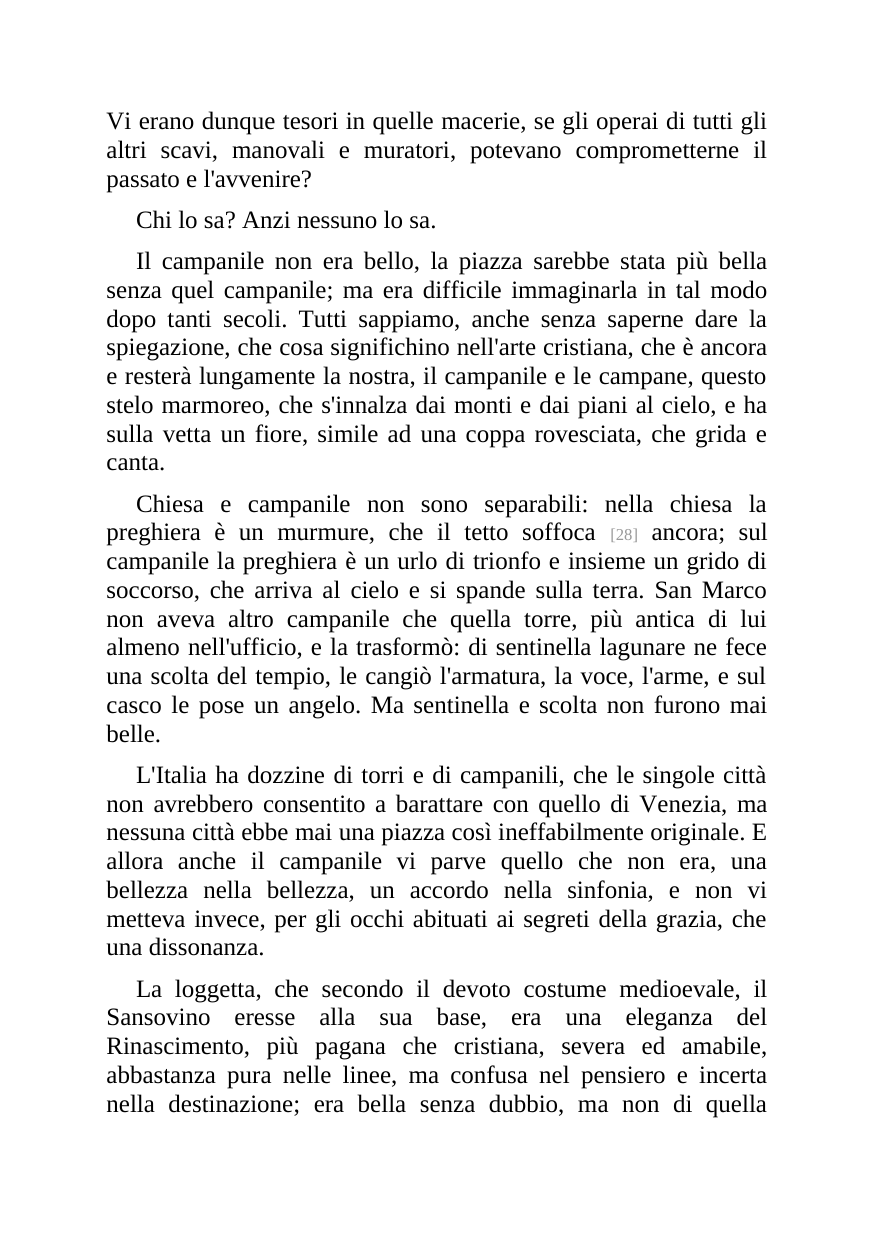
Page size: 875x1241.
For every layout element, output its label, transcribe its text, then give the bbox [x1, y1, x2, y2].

text L'Italia ha dozzine di torri e di campanili, che le singole città non avrebbero consentito a barattare con quello di Venezia, ma nessuna città ebbe mai una piazza così ineffabilmente originale. E allora anche il campanile vi parve quello che non era, una bellezza nella bellezza, un accordo nella sinfonia, e non vi metteva invece, per gli occhi abituati ai segreti della grazia, che una dissonanza. [106, 760, 768, 961]
text Il campanile non era bello, la piazza sarebbe stata più bella senza quel campanile; ma era difficile immaginarla in tal modo dopo tanti secoli. Tutti sappiamo, anche senza saperne dare la spiegazione, che cosa significhino nell'arte cristiana, che è ancora e resterà lungamente la nostra, il campanile e le campane, questo stelo marmoreo, che s'innalza dai monti e dai piani al cielo, e ha sulla vetta un fiore, simile ad una coppa rovesciata, che grida e canta. [106, 246, 768, 476]
text La loggetta, che secondo il devoto costume medioevale, il Sansovino eresse alla sua base, era una eleganza del Rinascimento, più pagana che cristiana, severa ed amabile, abbastanza pura nelle linee, ma confusa nel pensiero e incerta nella destinazione; era bella senza dubbio, ma non di quella [106, 974, 768, 1117]
text Vi erano dunque tesori in quelle macerie, se gli operai di tutti gli altri scavi, manovali e muratori, potevano comprometterne il passato e l'avvenire? [106, 106, 768, 192]
text Chi lo sa? Anzi nessuno lo sa. [106, 205, 768, 234]
text Chiesa e campanile non sono separabili: nella chiesa la preghiera è un murmure, che il tetto soffoca [28] ancora; sul campanile la preghiera è un urlo di trionfo e insieme un grido di soccorso, che arriva al cielo e si spande sulla terra. San Marco non aveva altro campanile che quella torre, più antica di lui almeno nell'ufficio, e la trasformò: di sentinella lagunare ne fece una scolta del tempio, le cangiò l'armatura, la voce, l'arme, e sul casco le pose un angelo. Ma sentinella e scolta non furono mai belle. [106, 489, 768, 747]
